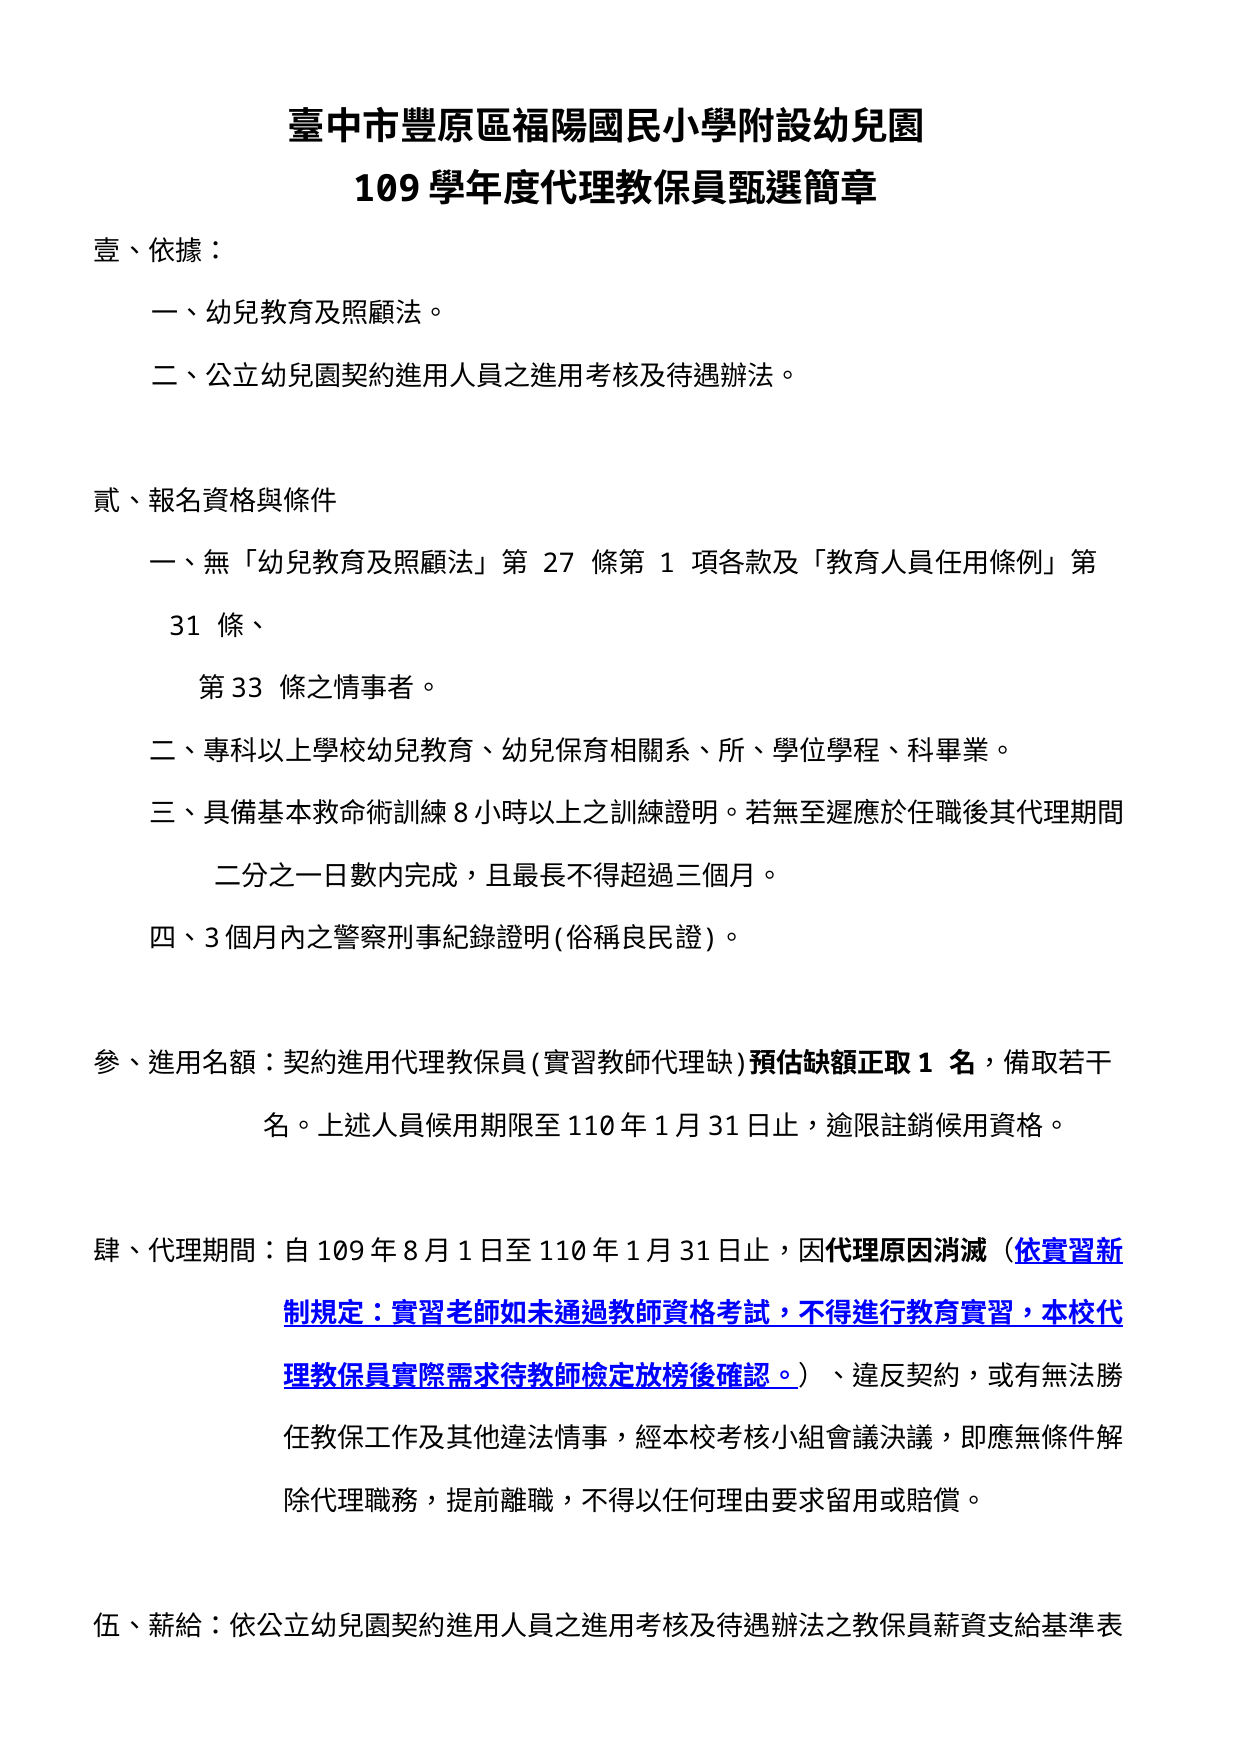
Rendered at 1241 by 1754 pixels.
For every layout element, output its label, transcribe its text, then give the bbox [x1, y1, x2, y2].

text 三、具備基本救命術訓練8小時以上之訓練證明。若無至遲應於任職後其代理期間 [117, 769, 1137, 831]
text 肆、代理期間：自109年8月1日至110年1月31日止，因代理原因消滅（依實習新制規定：實習老師如未通過教師資格考試，不得進行教育實習，本校代理教保員實際需求待教師檢定放榜後確認。）、違反契約，或有無法勝任教保工作及其他違法情事，經本校考核小組會議決議，即應無條件解除代理職務，提前離職，不得以任何理由要求留用或賠償。 [94, 1206, 1137, 1519]
text 壹、依據： [94, 206, 1137, 269]
text 一、無「幼兒教育及照顧法」第 27 條第 1 項各款及「教育人員任用條例」第 31 條、 [117, 519, 1137, 644]
text 貳、報名資格與條件 [94, 456, 1137, 519]
text 參、進用名額：契約進用代理教保員(實習教師代理缺)預估缺額正取1 名，備取若干名。上述人員候用期限至110年1月31日止，逾限註銷候用資格。 [94, 1019, 1137, 1144]
text 四、3個月內之警察刑事紀錄證明(俗稱良民證)。 [117, 894, 1137, 956]
text 二、公立幼兒園契約進用人員之進用考核及待遇辦法。 [94, 331, 1137, 394]
text 二分之一日數内完成，且最長不得超過三個月。 [117, 831, 1137, 894]
text 109學年度代理教保員甄選簡章 [94, 144, 1137, 206]
text 第33 條之情事者。 [117, 644, 1137, 706]
text 一、幼兒教育及照顧法。 [94, 269, 1137, 331]
text 伍、薪給：依公立幼兒園契約進用人員之進用考核及待遇辦法之教保員薪資支給基準表 [94, 1581, 1137, 1644]
text 臺中市豐原區福陽國民小學附設幼兒園 [94, 81, 1137, 144]
text 二、專科以上學校幼兒教育、幼兒保育相關系、所、學位學程、科畢業。 [117, 706, 1137, 769]
